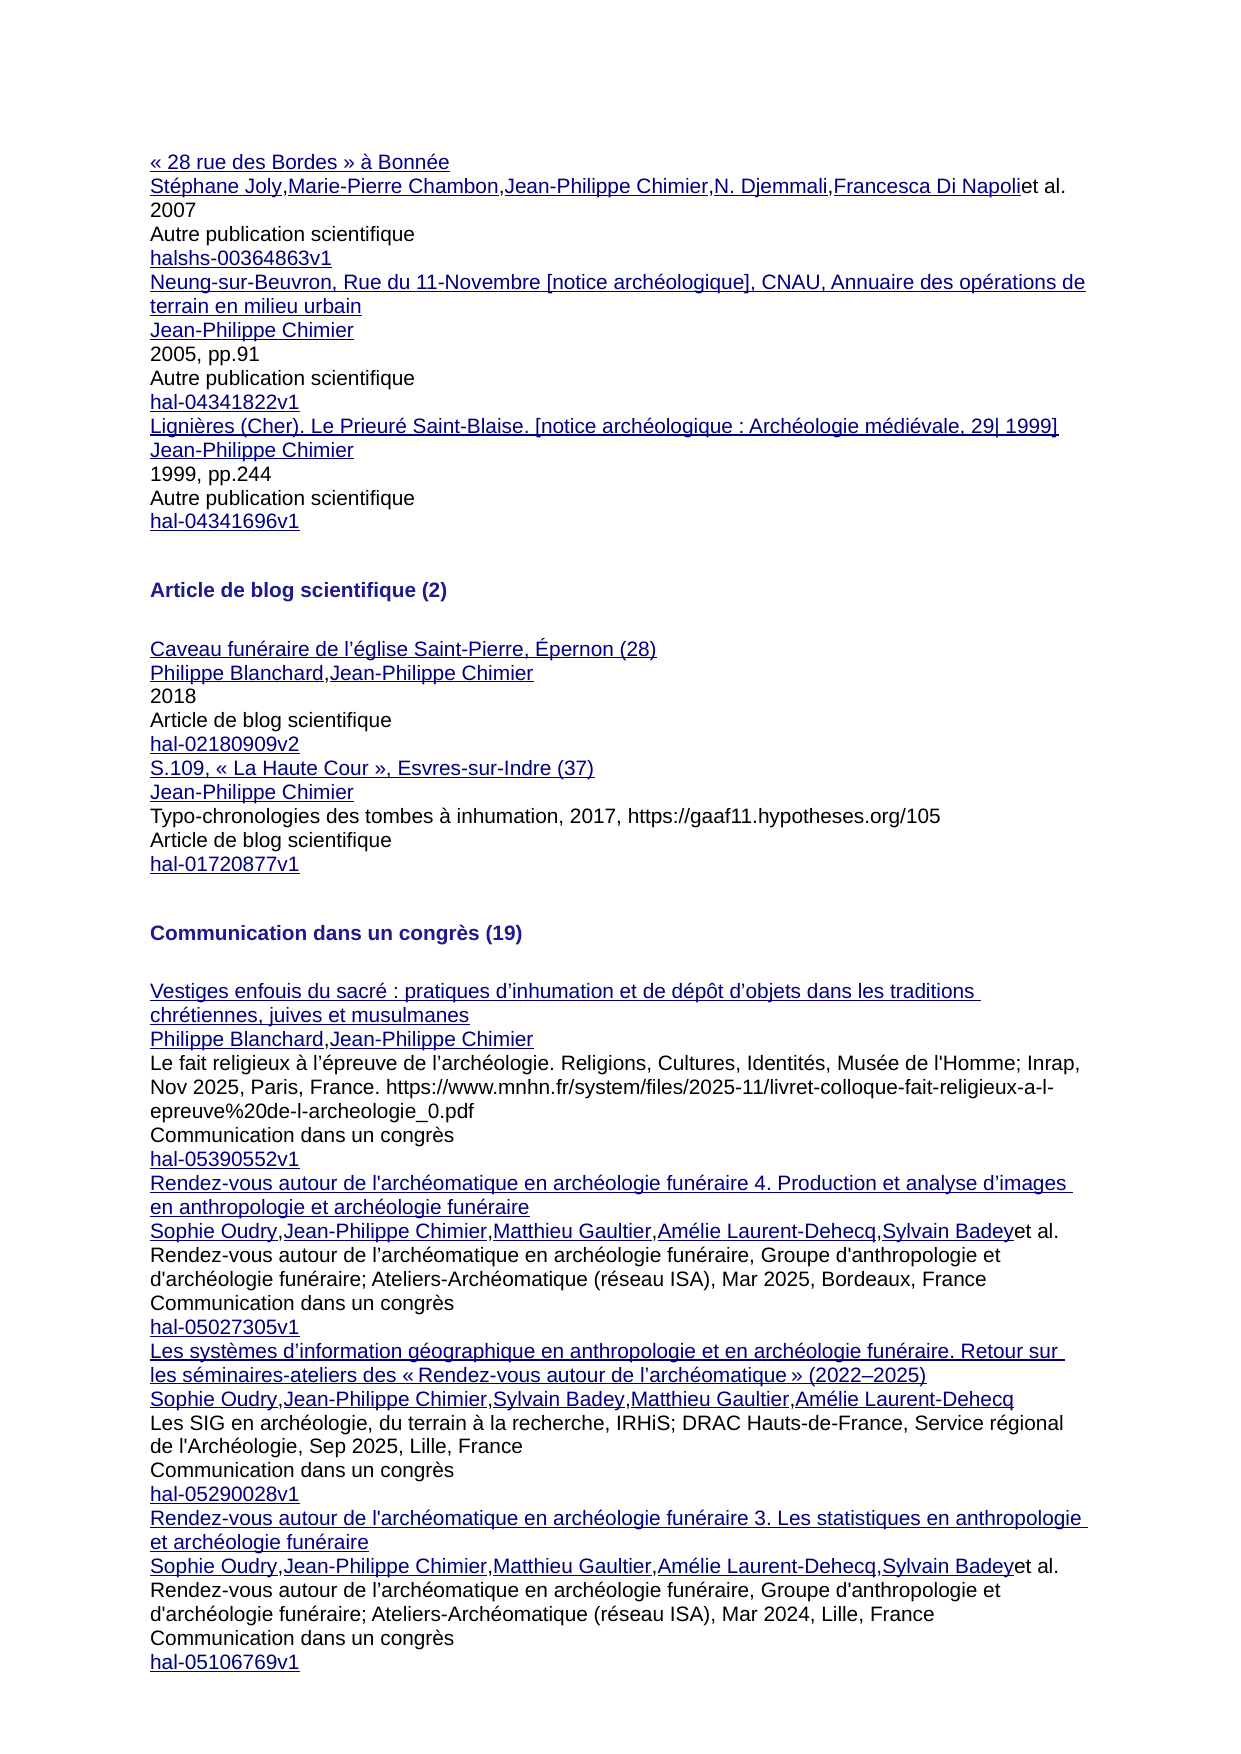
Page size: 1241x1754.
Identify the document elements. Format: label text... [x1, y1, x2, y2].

table_cell « 28 rue des Bordes » à Bonnée Stéphane Joly,Marie-Pierre Chambon,Jean-Philippe Chimier,N. Djemmali,Francesca Di Napoliet al. 2007 Autre publication scientifique halshs-00364863v1 [150, 150, 1090, 270]
table_cell Rendez-vous autour de l'archéomatique en archéologie funéraire 3. Les statistiques en anthropologie et archéologie funéraire Sophie Oudry,Jean-Philippe Chimier,Matthieu Gaultier,Amélie Laurent-Dehecq,Sylvain Badeyet al. Rendez-vous autour de l’archéomatique en archéologie funéraire, Groupe d'anthropologie et d'archéologie funéraire; Ateliers-Archéomatique (réseau ISA), Mar 2024, Lille, France Communication dans un congrès hal-05106769v1 [150, 1506, 1090, 1674]
table_cell Les systèmes d’information géographique en anthropologie et en archéologie funéraire. Retour sur les séminaires-ateliers des « Rendez-vous autour de l’archéomatique » (2022–2025) Sophie Oudry,Jean-Philippe Chimier,Sylvain Badey,Matthieu Gaultier,Amélie Laurent-Dehecq Les SIG en archéologie, du terrain à la recherche, IRHiS; DRAC Hauts-de-France, Service régional de l'Archéologie, Sep 2025, Lille, France Communication dans un congrès hal-05290028v1 [150, 1339, 1090, 1506]
table_cell Lignières (Cher). Le Prieuré Saint-Blaise. [notice archéologique : Archéologie médiévale, 29| 1999] Jean-Philippe Chimier 1999, pp.244 Autre publication scientifique hal-04341696v1 [150, 414, 1090, 533]
table_cell Rendez-vous autour de l'archéomatique en archéologie funéraire 4. Production et analyse d’images en anthropologie et archéologie funéraire Sophie Oudry,Jean-Philippe Chimier,Matthieu Gaultier,Amélie Laurent-Dehecq,Sylvain Badeyet al. Rendez-vous autour de l’archéomatique en archéologie funéraire, Groupe d'anthropologie et d'archéologie funéraire; Ateliers-Archéomatique (réseau ISA), Mar 2025, Bordeaux, France Communication dans un congrès hal-05027305v1 [150, 1171, 1090, 1338]
subtitle Article de blog scientifique (2) [150, 578, 1090, 602]
table_cell Neung-sur-Beuvron, Rue du 11-Novembre [notice archéologique], CNAU, Annuaire des opérations de terrain en milieu urbain Jean-Philippe Chimier 2005, pp.91 Autre publication scientifique hal-04341822v1 [150, 270, 1090, 413]
table_cell S.109, « La Haute Cour », Esvres-sur-Indre (37) Jean-Philippe Chimier Typo-chronologies des tombes à inhumation, 2017, https://gaaf11.hypotheses.org/105 Article de blog scientifique hal-01720877v1 [150, 756, 1090, 876]
subtitle Communication dans un congrès (19) [150, 921, 1090, 945]
table_header Caveau funéraire de l’église Saint-Pierre, Épernon (28) Philippe Blanchard,Jean-Philippe Chimier 2018 Article de blog scientifique hal-02180909v2 [150, 636, 1090, 756]
table_header Vestiges enfouis du sacré : pratiques d’inhumation et de dépôt d’objets dans les traditions chrétiennes, juives et musulmanes Philippe Blanchard,Jean-Philippe Chimier Le fait religieux à l’épreuve de l’archéologie. Religions, Cultures, Identités, Musée de l'Homme; Inrap, Nov 2025, Paris, France. https://www.mnhn.fr/system/files/2025-11/livret-colloque-fait-religieux-a-l-epreuve%20de-l-archeologie_0.pdf Communication dans un congrès hal-05390552v1 [150, 979, 1090, 1171]
